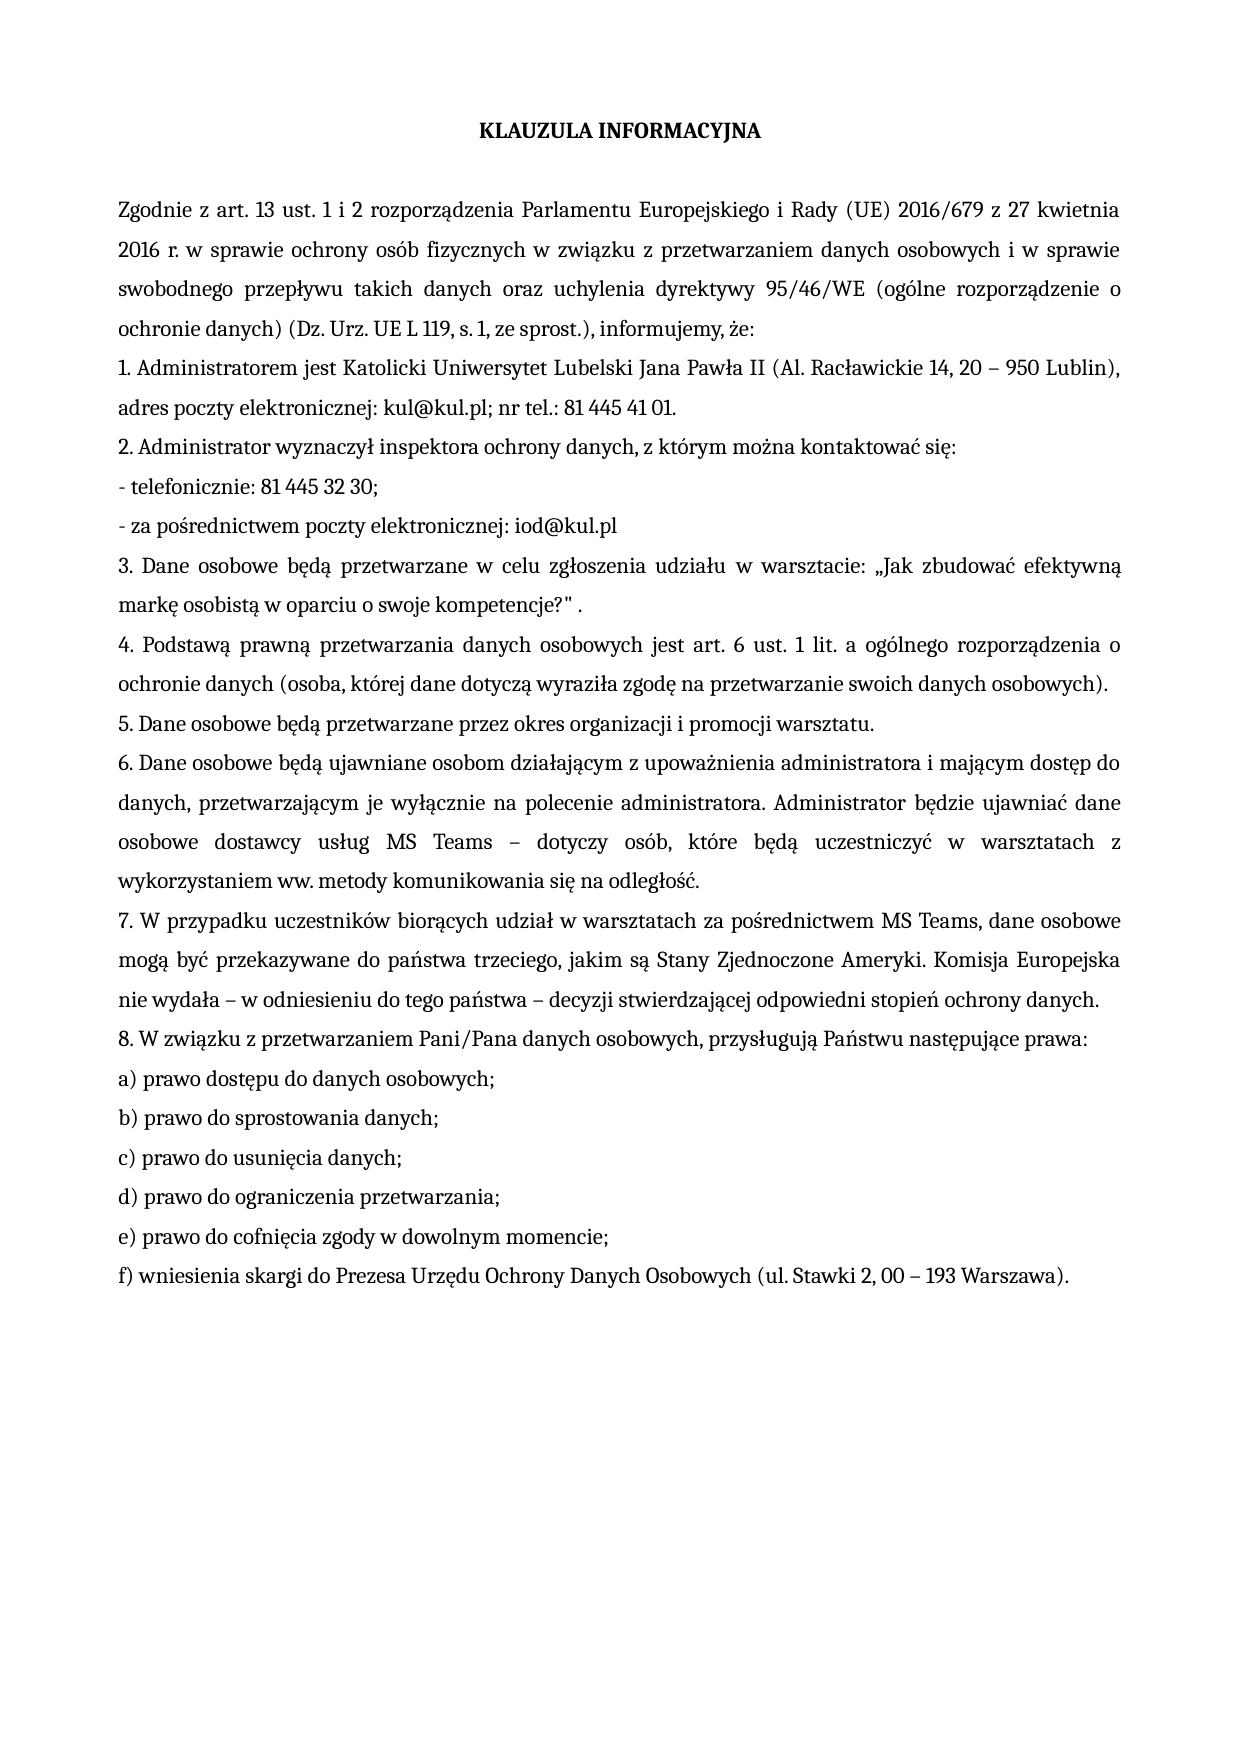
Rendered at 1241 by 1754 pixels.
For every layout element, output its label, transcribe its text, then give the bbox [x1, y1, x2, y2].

text a) prawo dostępu do danych osobowych; [118, 1066, 1122, 1092]
text 8. W związku z przetwarzaniem Pani/Pana danych osobowych, przysługują Państwu następujące prawa: [118, 1026, 1122, 1052]
text KLAUZULA INFORMACYJNA [118, 118, 1122, 144]
text c) prawo do usunięcia danych; [118, 1144, 1122, 1171]
text 1. Administratorem jest Katolicki Uniwersytet Lubelski Jana Pawła II (Al. Racławickie 14, 20 – 950 Lublin), adres poczty elektronicznej: kul@kul.pl; nr tel.: 81 445 41 01. [118, 355, 1122, 421]
text - za pośrednictwem poczty elektronicznej: iod@kul.pl [118, 513, 1122, 539]
text 6. Dane osobowe będą ujawniane osobom działającym z upoważnienia administratora i mającym dostęp do danych, przetwarzającym je wyłącznie na polecenie administratora. Administrator będzie ujawniać dane osobowe dostawcy usług MS Teams – dotyczy osób, które będą uczestniczyć w warsztatach z wykorzystaniem ww. metody komunikowania się na odległość. [118, 750, 1122, 894]
text - telefonicznie: 81 445 32 30; [118, 473, 1122, 500]
text 3. Dane osobowe będą przetwarzane w celu zgłoszenia udziału w warsztacie: „Jak zbudować efektywną markę osobistą w oparciu o swoje kompetencje?" . [118, 552, 1122, 618]
text f) wniesienia skargi do Prezesa Urzędu Ochrony Danych Osobowych (ul. Stawki 2, 00 – 193 Warszawa). [118, 1263, 1122, 1289]
text b) prawo do sprostowania danych; [118, 1105, 1122, 1131]
text 4. Podstawą prawną przetwarzania danych osobowych jest art. 6 ust. 1 lit. a ogólnego rozporządzenia o ochronie danych (osoba, której dane dotyczą wyraziła zgodę na przetwarzanie swoich danych osobowych). [118, 631, 1122, 697]
text Zgodnie z art. 13 ust. 1 i 2 rozporządzenia Parlamentu Europejskiego i Rady (UE) 2016/679 z 27 kwietnia 2016 r. w sprawie ochrony osób fizycznych w związku z przetwarzaniem danych osobowych i w sprawie swobodnego przepływu takich danych oraz uchylenia dyrektywy 95/46/WE (ogólne rozporządzenie o ochronie danych) (Dz. Urz. UE L 119, s. 1, ze sprost.), informujemy, że: [118, 197, 1122, 342]
text d) prawo do ograniczenia przetwarzania; [118, 1184, 1122, 1210]
text e) prawo do cofnięcia zgody w dowolnym momencie; [118, 1223, 1122, 1250]
text 7. W przypadku uczestników biorących udział w warsztatach za pośrednictwem MS Teams, dane osobowe mogą być przekazywane do państwa trzeciego, jakim są Stany Zjednoczone Ameryki. Komisja Europejska nie wydała – w odniesieniu do tego państwa – decyzji stwierdzającej odpowiedni stopień ochrony danych. [118, 908, 1122, 1013]
text 5. Dane osobowe będą przetwarzane przez okres organizacji i promocji warsztatu. [118, 710, 1122, 737]
text 2. Administrator wyznaczył inspektora ochrony danych, z którym można kontaktować się: [118, 434, 1122, 460]
